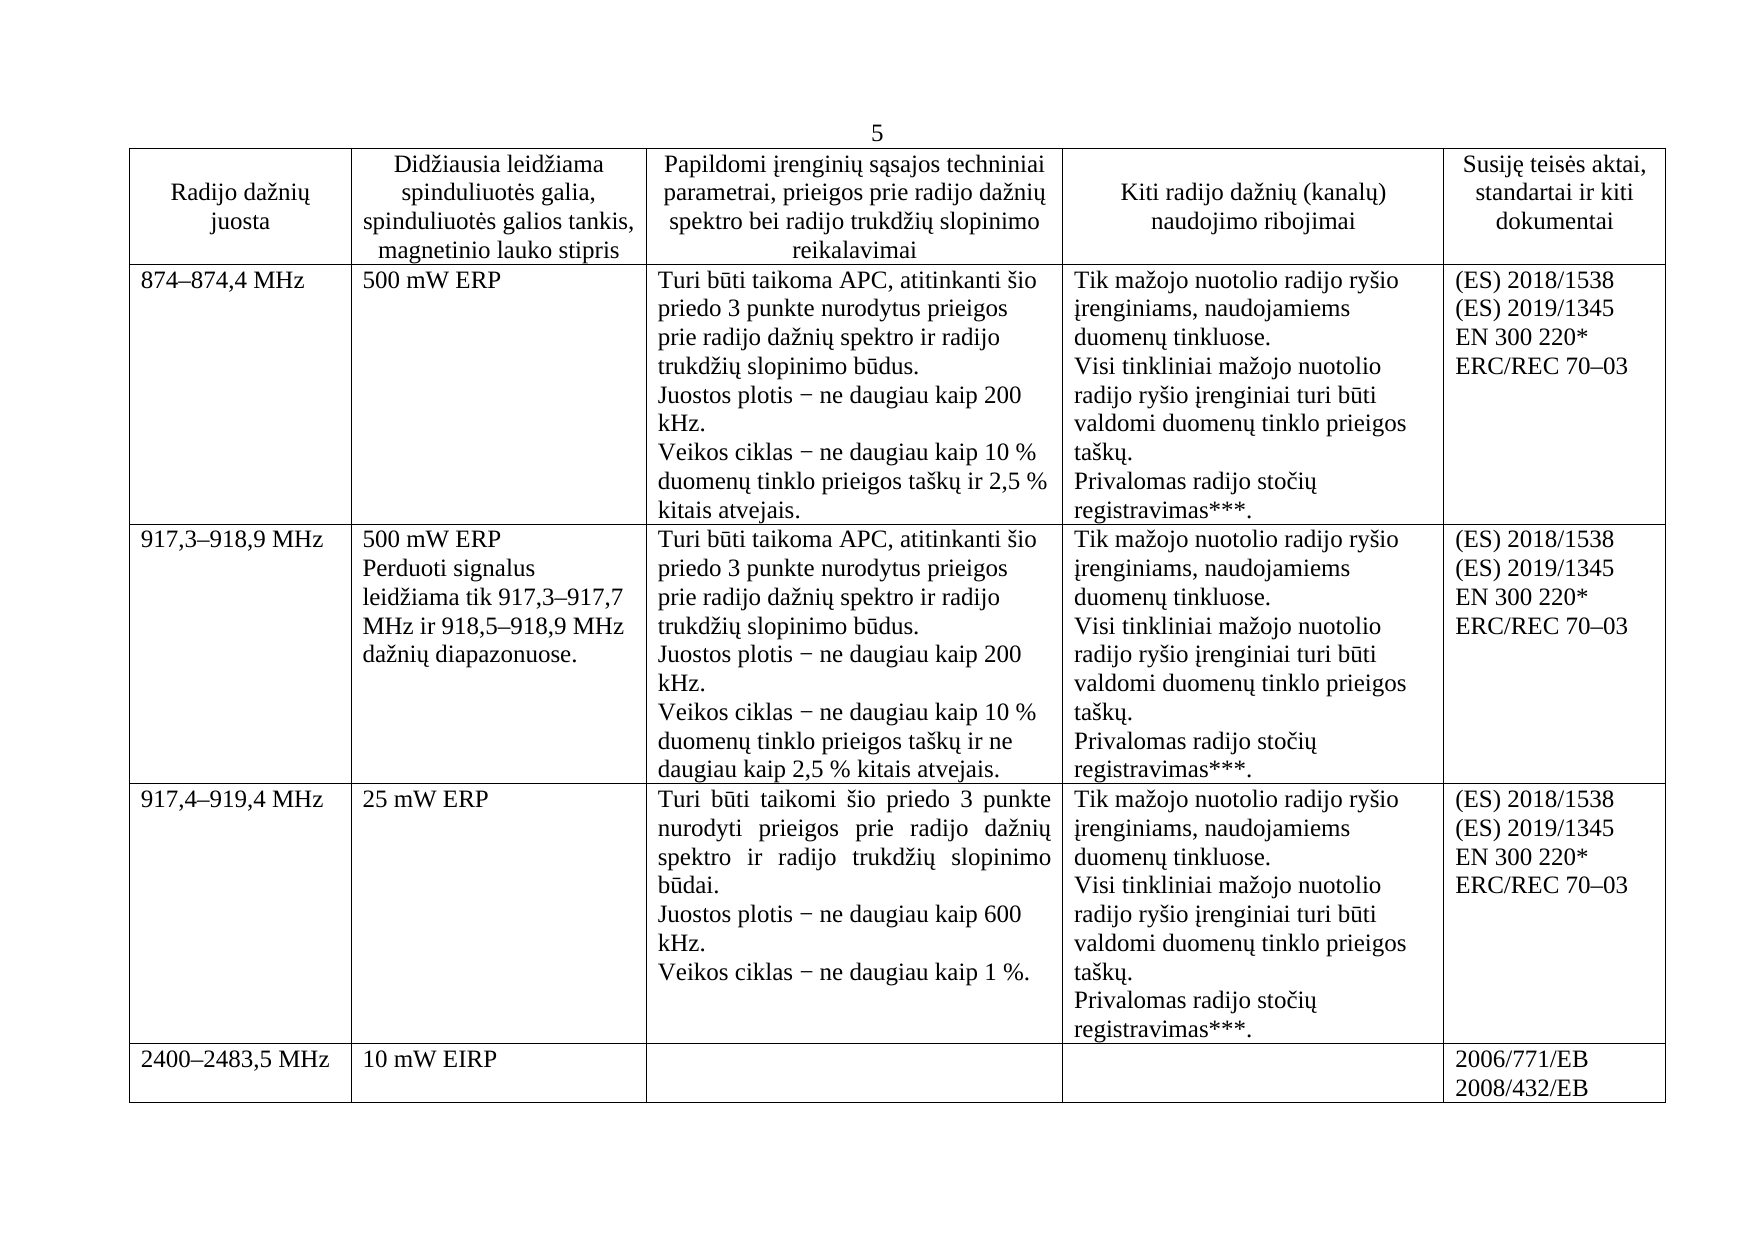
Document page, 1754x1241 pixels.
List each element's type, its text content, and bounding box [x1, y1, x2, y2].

table_header Didžiausia leidžiama spinduliuotės galia, spinduliuotės galios tankis, magnetinio lauko stipris [352, 149, 646, 264]
table_cell Tik mažojo nuotolio radijo ryšio įrenginiams, naudojamiems duomenų tinkluose. Visi tinkliniai mažojo nuotolio radijo ryšio įrenginiai turi būti valdomi duomenų tinklo prieigos taškų. Privalomas radijo stočių registravimas***. [1063, 265, 1443, 523]
table_cell Tik mažojo nuotolio radijo ryšio įrenginiams, naudojamiems duomenų tinkluose. Visi tinkliniai mažojo nuotolio radijo ryšio įrenginiai turi būti valdomi duomenų tinklo prieigos taškų. Privalomas radijo stočių registravimas***. [1063, 525, 1443, 783]
table_cell Tik mažojo nuotolio radijo ryšio įrenginiams, naudojamiems duomenų tinkluose. Visi tinkliniai mažojo nuotolio radijo ryšio įrenginiai turi būti valdomi duomenų tinklo prieigos taškų. Privalomas radijo stočių registravimas***. [1063, 784, 1443, 1043]
table_cell [647, 1044, 1062, 1102]
table_header Radijo dažnių juosta [130, 149, 351, 264]
table_cell (ES) 2018/1538 (ES) 2019/1345 EN 300 220* ERC/REC 70–03 [1444, 784, 1665, 1043]
table_cell 874–874,4 MHz [130, 265, 351, 523]
table_cell (ES) 2018/1538 (ES) 2019/1345 EN 300 220* ERC/REC 70–03 [1444, 265, 1665, 523]
table_cell (ES) 2018/1538 (ES) 2019/1345 EN 300 220* ERC/REC 70–03 [1444, 525, 1665, 783]
table_cell 500 mW ERP Perduoti signalus leidžiama tik 917,3–917,7 MHz ir 918,5–918,9 MHz dažnių diapazonuose. [352, 525, 646, 783]
table_header Papildomi įrenginių sąsajos techniniai parametrai, prieigos prie radijo dažnių spektro bei radijo trukdžių slopinimo reikalavimai [647, 149, 1062, 264]
table_cell 917,4–919,4 MHz [130, 784, 351, 1043]
table_cell 2400–2483,5 MHz [130, 1044, 351, 1102]
table_header Kiti radijo dažnių (kanalų) naudojimo ribojimai [1063, 149, 1443, 264]
table_header Susiję teisės aktai, standartai ir kiti dokumentai [1444, 149, 1665, 264]
table_cell 500 mW ERP [352, 265, 646, 523]
table_cell 10 mW EIRP [352, 1044, 646, 1102]
table_cell Turi būti taikoma APC, atitinkanti šio priedo 3 punkte nurodytus prieigos prie radijo dažnių spektro ir radijo trukdžių slopinimo būdus. Juostos plotis − ne daugiau kaip 200 kHz. Veikos ciklas − ne daugiau kaip 10 % duomenų tinklo prieigos taškų ir ne daugiau kaip 2,5 % kitais atvejais. [647, 525, 1062, 783]
table_cell 917,3–918,9 MHz [130, 525, 351, 783]
table_cell Turi būti taikomi šio priedo 3 punkte nurodyti prieigos prie radijo dažnių spektro ir radijo trukdžių slopinimo būdai. Juostos plotis − ne daugiau kaip 600 kHz. Veikos ciklas − ne daugiau kaip 1 %. [647, 784, 1062, 1043]
table_cell 25 mW ERP [352, 784, 646, 1043]
table_cell Turi būti taikoma APC, atitinkanti šio priedo 3 punkte nurodytus prieigos prie radijo dažnių spektro ir radijo trukdžių slopinimo būdus. Juostos plotis − ne daugiau kaip 200 kHz. Veikos ciklas − ne daugiau kaip 10 % duomenų tinklo prieigos taškų ir 2,5 % kitais atvejais. [647, 265, 1062, 523]
table_cell [1063, 1044, 1443, 1102]
table_cell 2006/771/EB 2008/432/EB [1444, 1044, 1665, 1102]
